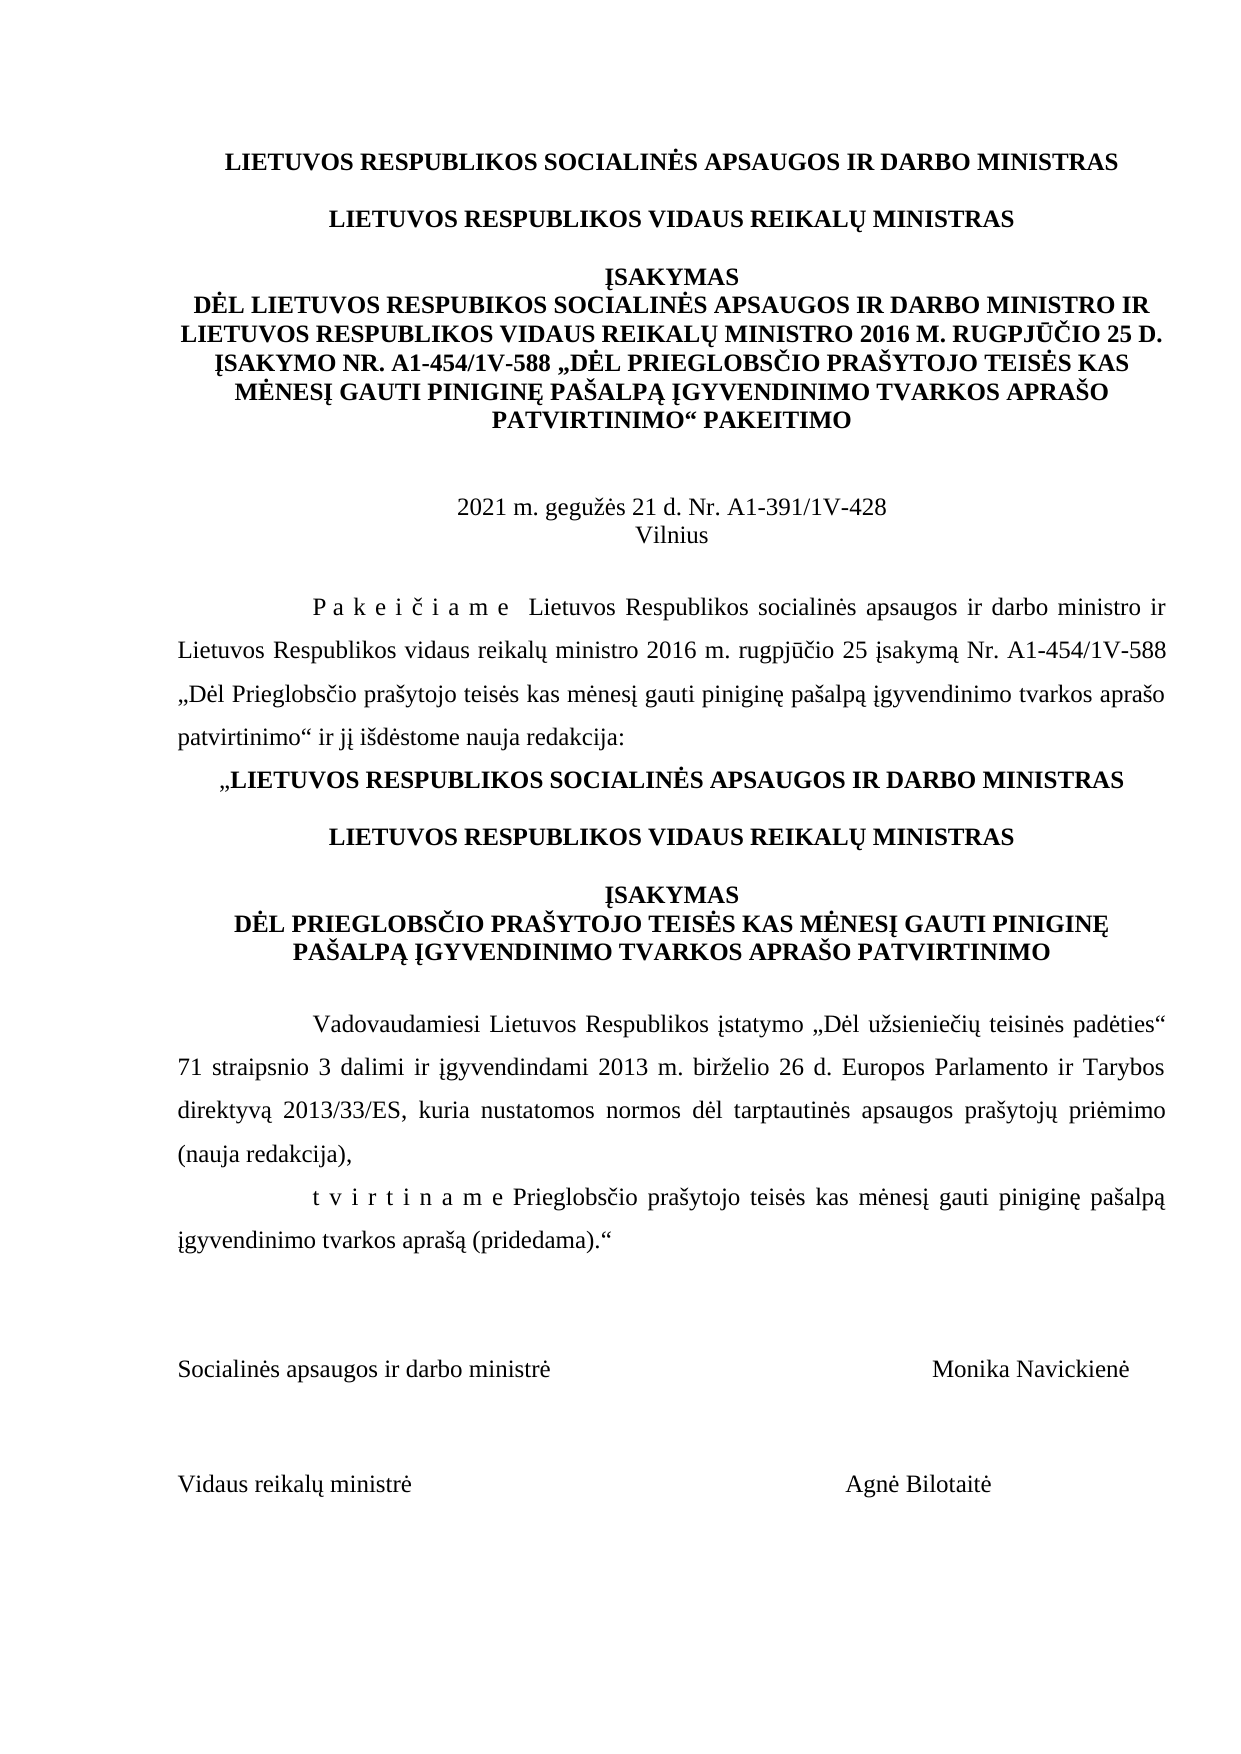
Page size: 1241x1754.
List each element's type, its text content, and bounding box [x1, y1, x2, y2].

text Vilnius [177, 521, 1166, 549]
text ĮSAKYMAS [177, 262, 1166, 291]
text Vadovaudamiesi Lietuvos Respublikos įstatymo „Dėl užsieniečių teisinės padėties“ 71 straipsnio 3 dalimi ir įgyvendindami 2013 m. birželio 26 d. Europos Parlamento ir Tarybos direktyvą 2013/33/ES, kuria nustatomos normos dėl tarptautinės apsaugos prašytojų priėmimo (nauja redakcija), [177, 1009, 1166, 1167]
text Vidaus reikalų ministrė Agnė Bilotaitė [177, 1469, 1122, 1498]
text LIETUVOS RESPUBLIKOS VIDAUS REIKALŲ MINISTRAS [177, 822, 1166, 851]
text DĖL LIETUVOS RESPUBIKOS SOCIALINĖS APSAUGOS IR DARBO MINISTRO IR LIETUVOS RESPUBLIKOS VIDAUS REIKALŲ MINISTRO 2016 M. RUGPJŪČIO 25 D. ĮSAKYMO NR. A1-454/1V-588 „DĖL PRIEGLOBSČIO PRAŠYTOJO TEISĖS KAS MĖNESĮ GAUTI PINIGINĘ PAŠALPĄ ĮGYVENDINIMO TVARKOS APRAŠO PATVIRTINIMO“ PAKEITIMO [177, 291, 1166, 434]
text Socialinės apsaugos ir darbo ministrė Monika Navickienė [177, 1354, 1166, 1383]
text ĮSAKYMAS [177, 880, 1166, 909]
text LIETUVOS RESPUBLIKOS VIDAUS REIKALŲ MINISTRAS [177, 204, 1166, 233]
text „LIETUVOS RESPUBLIKOS SOCIALINĖS APSAUGOS IR DARBO MINISTRAS [177, 765, 1166, 794]
text LIETUVOS RESPUBLIKOS SOCIALINĖS APSAUGOS IR DARBO MINISTRAS [177, 147, 1166, 176]
text DĖL PRIEGLOBSČIO PRAŠYTOJO TEISĖS KAS MĖNESĮ GAUTI PINIGINĘ PAŠALPĄ ĮGYVENDINIMO TVARKOS APRAŠO PATVIRTINIMO [177, 909, 1166, 966]
text 2021 m. gegužės 21 d. Nr. A1-391/1V-428 [177, 492, 1166, 521]
text t v i r t i n a m e Prieglobsčio prašytojo teisės kas mėnesį gauti piniginę pašalpą įgyvendinimo tvarkos aprašą (pridedama).“ [177, 1182, 1166, 1254]
text P a k e i č i a m e Lietuvos Respublikos socialinės apsaugos ir darbo ministro ir Lietuvos Respublikos vidaus reikalų ministro 2016 m. rugpjūčio 25 įsakymą Nr. A1-454/1V-588 „Dėl Prieglobsčio prašytojo teisės kas mėnesį gauti piniginę pašalpą įgyvendinimo tvarkos aprašo patvirtinimo“ ir jį išdėstome nauja redakcija: [177, 592, 1166, 751]
